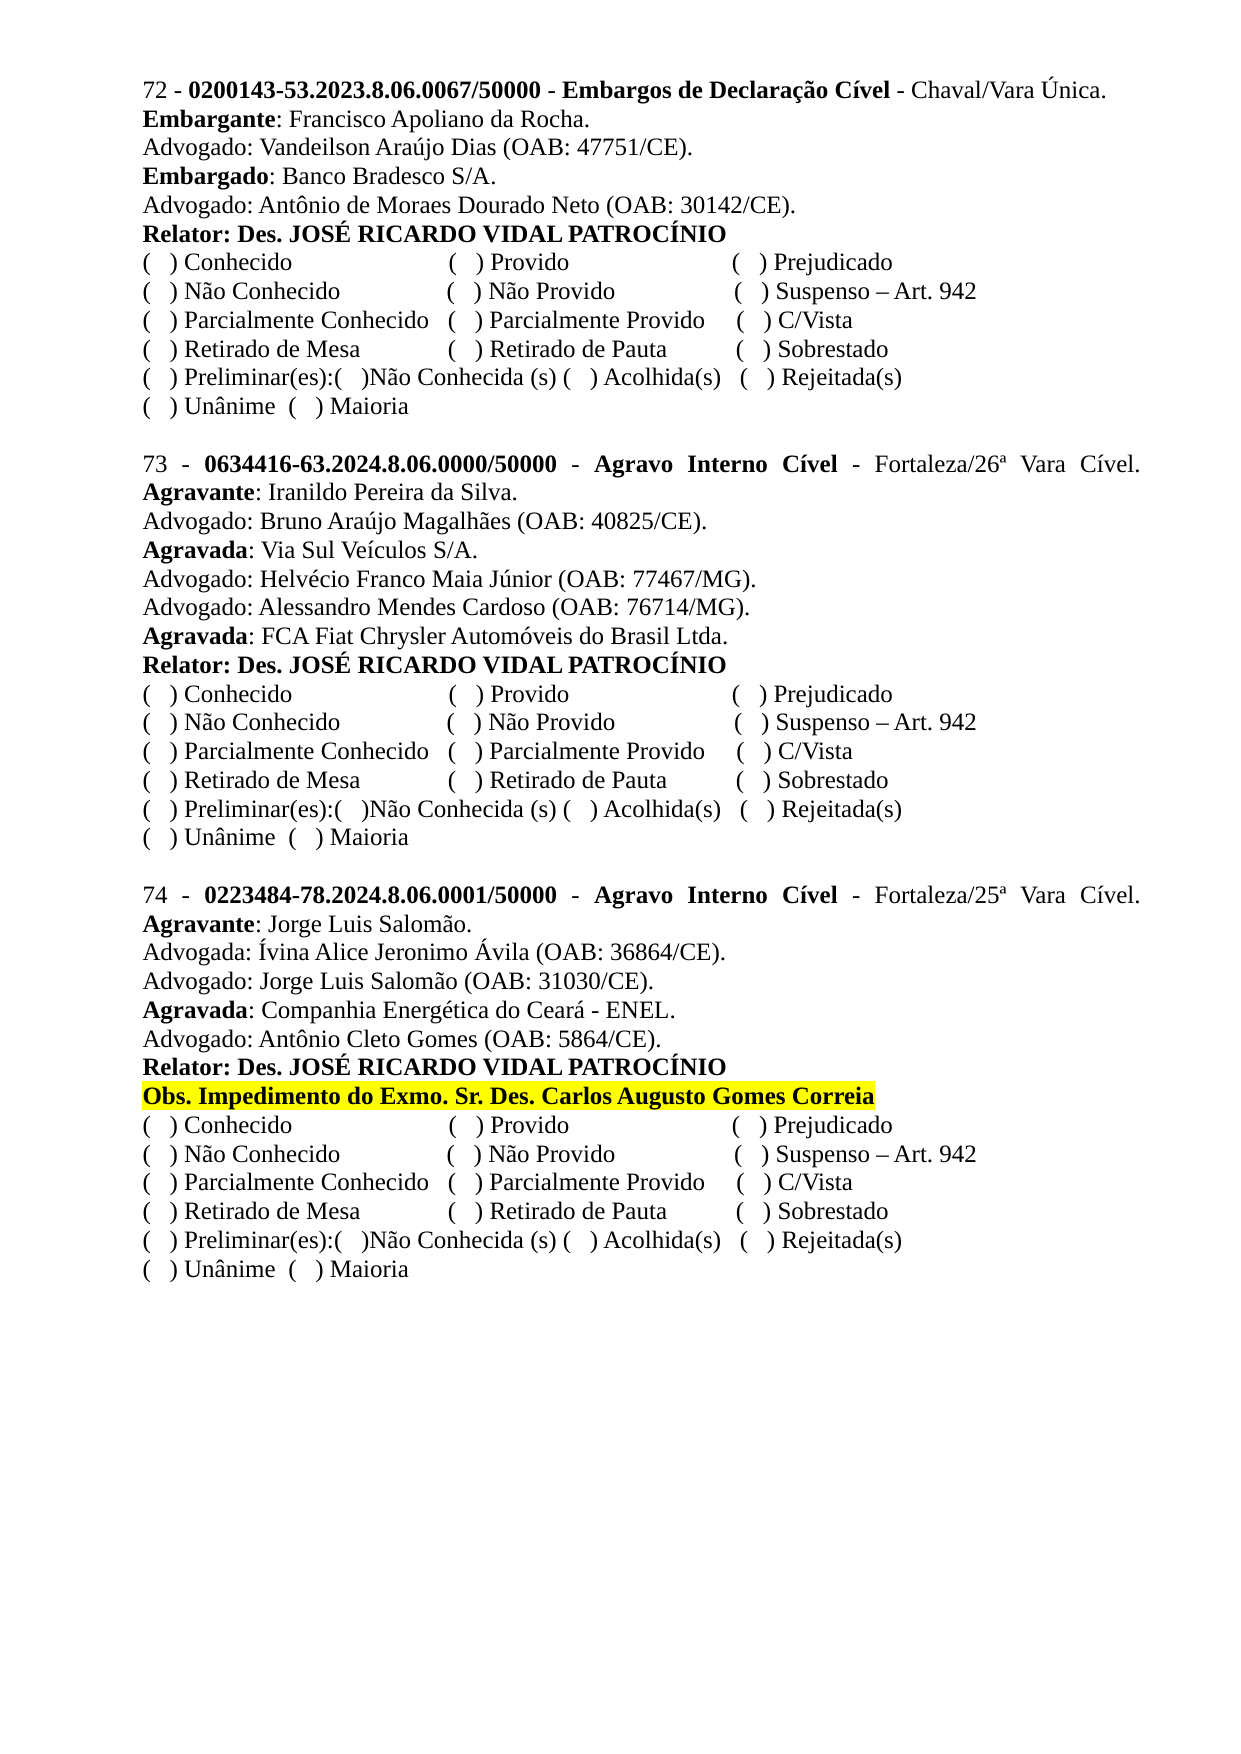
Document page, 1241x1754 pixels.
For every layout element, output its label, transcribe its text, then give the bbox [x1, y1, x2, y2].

text Obs. Impedimento do Exmo. Sr. Des. Carlos Augusto Gomes Correia [142, 1081, 1141, 1110]
text Relator: Des. JOSÉ RICARDO VIDAL PATROCÍNIO [142, 219, 1141, 247]
text ( ) Conhecido ( ) Provido ( ) Prejudicado [142, 679, 1141, 707]
text Agravada: FCA Fiat Chrysler Automóveis do Brasil Ltda. [142, 621, 1141, 650]
text ( ) Não Conhecido ( ) Não Provido ( ) Suspenso – Art. 942 [142, 276, 1158, 305]
text ( ) Parcialmente Conhecido ( ) Parcialmente Provido ( ) C/Vista [142, 1167, 1158, 1196]
text ( ) Retirado de Mesa ( ) Retirado de Pauta ( ) Sobrestado [142, 334, 1158, 362]
text Agravada: Companhia Energética do Ceará - ENEL. [142, 995, 1141, 1024]
text Advogado: Jorge Luis Salomão (OAB: 31030/CE). [142, 966, 1141, 995]
text 73 - 0634416-63.2024.8.06.0000/50000 - Agravo Interno Cível - Fortaleza/26ª Vara Cível. Agravante: Iranildo Pereira da Silva. [142, 449, 1141, 506]
text ( ) Preliminar(es):( )Não Conhecida (s) ( ) Acolhida(s) ( ) Rejeitada(s) [142, 1225, 1158, 1254]
text ( ) Não Conhecido ( ) Não Provido ( ) Suspenso – Art. 942 [142, 1139, 1158, 1167]
text ( ) Parcialmente Conhecido ( ) Parcialmente Provido ( ) C/Vista [142, 736, 1158, 765]
text ( ) Retirado de Mesa ( ) Retirado de Pauta ( ) Sobrestado [142, 1196, 1158, 1225]
text ( ) Conhecido ( ) Provido ( ) Prejudicado [142, 247, 1141, 276]
text Relator: Des. JOSÉ RICARDO VIDAL PATROCÍNIO [142, 650, 1141, 679]
text Embargante: Francisco Apoliano da Rocha. [142, 104, 1141, 132]
text ( ) Conhecido ( ) Provido ( ) Prejudicado [142, 1110, 1141, 1139]
text Advogado: Bruno Araújo Magalhães (OAB: 40825/CE). [142, 506, 1141, 535]
text ( ) Unânime ( ) Maioria [142, 822, 1158, 851]
text ( ) Preliminar(es):( )Não Conhecida (s) ( ) Acolhida(s) ( ) Rejeitada(s) [142, 794, 1158, 822]
text Advogado: Antônio Cleto Gomes (OAB: 5864/CE). [142, 1024, 1141, 1052]
text Advogado: Helvécio Franco Maia Júnior (OAB: 77467/MG). [142, 564, 1141, 592]
text Agravada: Via Sul Veículos S/A. [142, 535, 1141, 564]
text Advogado: Antônio de Moraes Dourado Neto (OAB: 30142/CE). [142, 190, 1141, 219]
text ( ) Não Conhecido ( ) Não Provido ( ) Suspenso – Art. 942 [142, 707, 1158, 736]
text ( ) Parcialmente Conhecido ( ) Parcialmente Provido ( ) C/Vista [142, 305, 1158, 334]
text 74 - 0223484-78.2024.8.06.0001/50000 - Agravo Interno Cível - Fortaleza/25ª Vara Cível. Agravante: Jorge Luis Salomão. [142, 880, 1141, 937]
text ( ) Preliminar(es):( )Não Conhecida (s) ( ) Acolhida(s) ( ) Rejeitada(s) [142, 362, 1158, 391]
text Advogada: Ívina Alice Jeronimo Ávila (OAB: 36864/CE). [142, 937, 1141, 966]
text Advogado: Vandeilson Araújo Dias (OAB: 47751/CE). [142, 132, 1141, 161]
text ( ) Unânime ( ) Maioria [142, 1254, 1158, 1282]
text Advogado: Alessandro Mendes Cardoso (OAB: 76714/MG). [142, 592, 1141, 621]
text 72 - 0200143-53.2023.8.06.0067/50000 - Embargos de Declaração Cível - Chaval/Vara Única. [142, 75, 1141, 104]
text Embargado: Banco Bradesco S/A. [142, 161, 1141, 190]
text ( ) Retirado de Mesa ( ) Retirado de Pauta ( ) Sobrestado [142, 765, 1158, 794]
text ( ) Unânime ( ) Maioria [142, 391, 1158, 420]
text Relator: Des. JOSÉ RICARDO VIDAL PATROCÍNIO [142, 1052, 1141, 1081]
